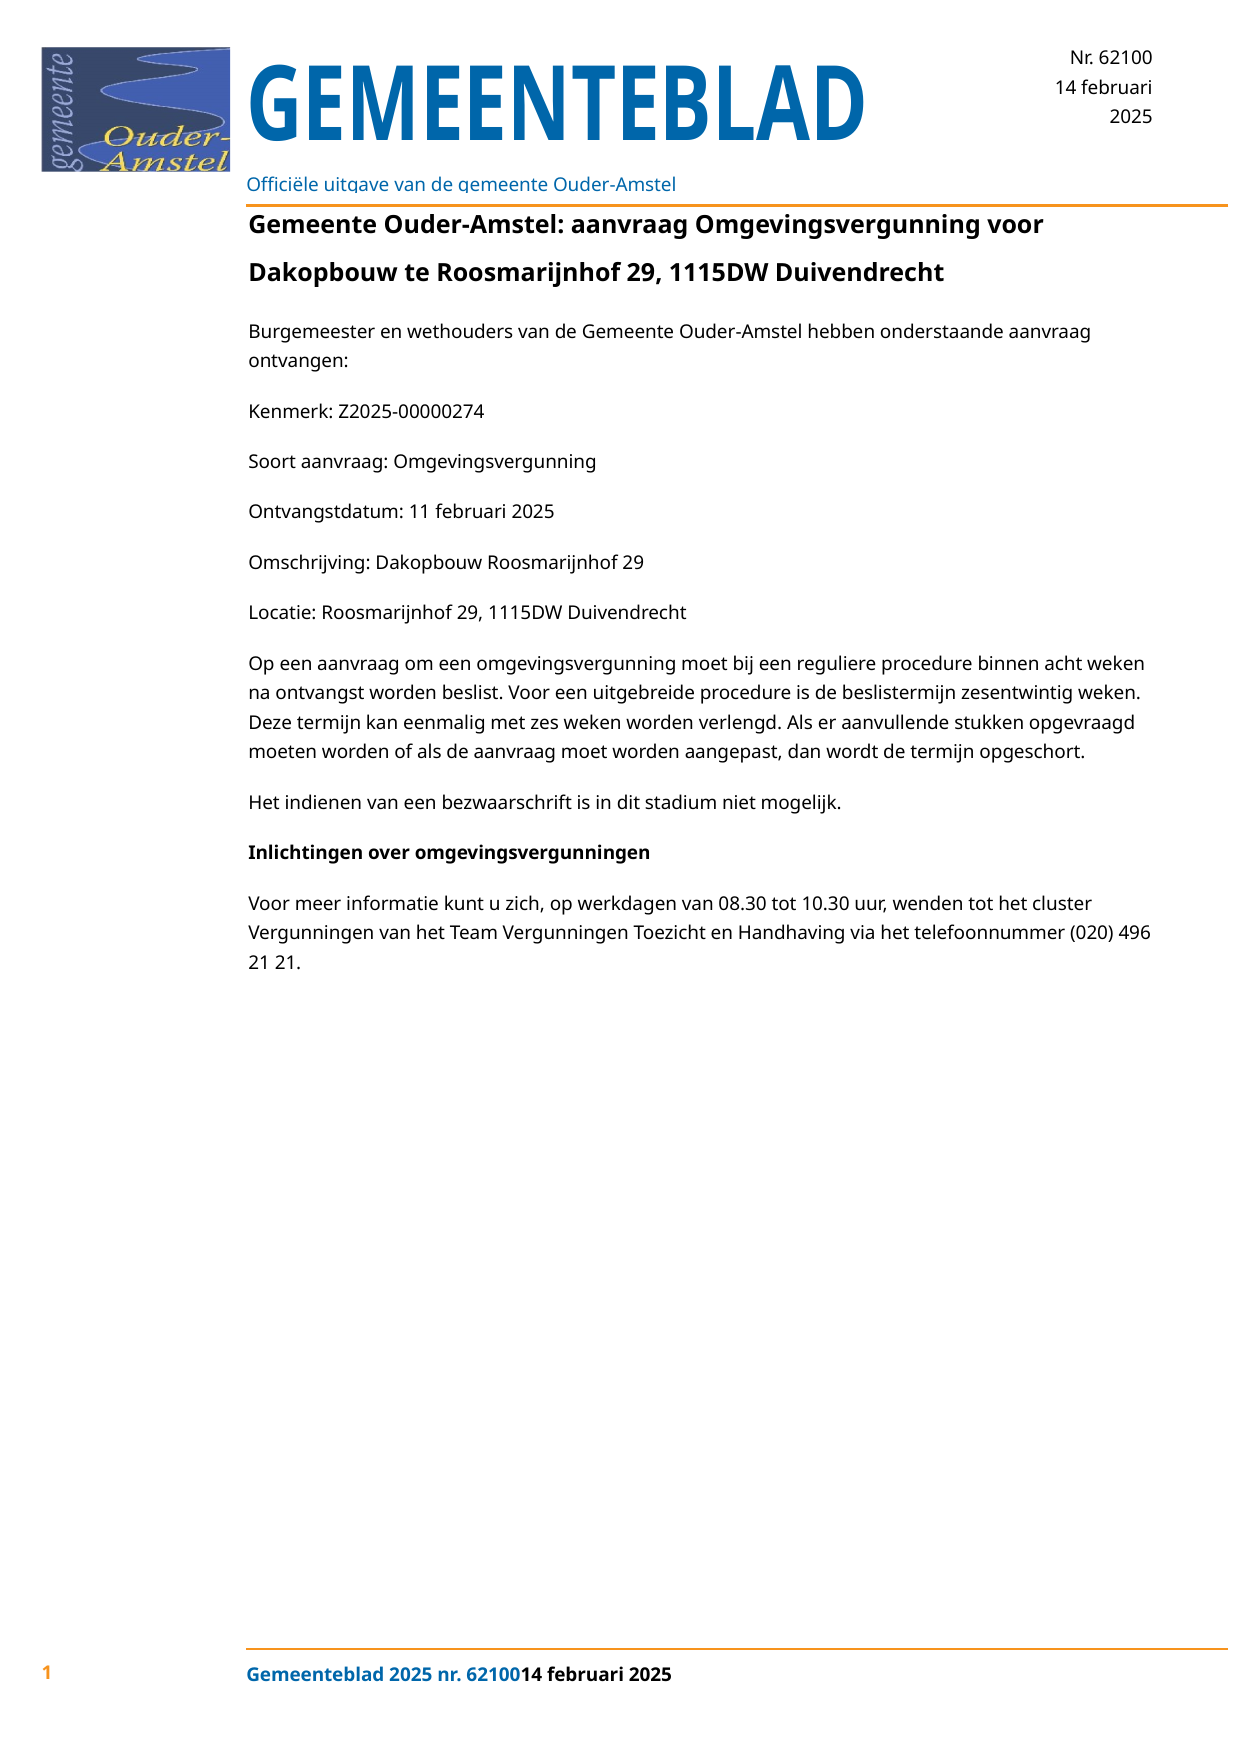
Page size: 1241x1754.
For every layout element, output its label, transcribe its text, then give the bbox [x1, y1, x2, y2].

text Burgemeester en wethouders van de Gemeente Ouder-Amstel hebben onderstaande aanvraag ontvangen: [248, 318, 1152, 373]
text Het indienen van een bezwaarschrift is in dit stadium niet mogelijk. [248, 789, 1152, 815]
text Op een aanvraag om een omgevingsvergunning moet bij een reguliere procedure binnen acht weken na ontvangst worden beslist. Voor een uitgebreide procedure is de beslistermijn zesentwintig weken. Deze termijn kan eenmalig met zes weken worden verlengd. Als er aanvullende stukken opgevraagd moeten worden of als de aanvraag moet worden aangepast, dan wordt de termijn opgeschort. [248, 650, 1152, 764]
picture [41, 47, 231, 172]
text Omschrijving: Dakopbouw Roosmarijnhof 29 [248, 549, 1152, 575]
text Inlichtingen over omgevingsvergunningen [248, 839, 1152, 865]
text Kenmerk: Z2025-00000274 [248, 398, 1152, 424]
text Voor meer informatie kunt u zich, op werkdagen van 08.30 tot 10.30 uur, wenden tot het cluster Vergunningen van het Team Vergunningen Toezicht en Handhaving via het telefoonnummer (020) 496 21 21. [248, 890, 1152, 975]
text Soort aanvraag: Omgevingsvergunning [248, 448, 1152, 474]
text Ontvangstdatum: 11 februari 2025 [248, 499, 1152, 524]
text Gemeente Ouder-Amstel: aanvraag Omgevingsvergunning voor Dakopbouw te Roosmarijnhof 29, 1115DW Duivendrecht [248, 207, 1152, 288]
text Locatie: Roosmarijnhof 29, 1115DW Duivendrecht [248, 599, 1152, 625]
